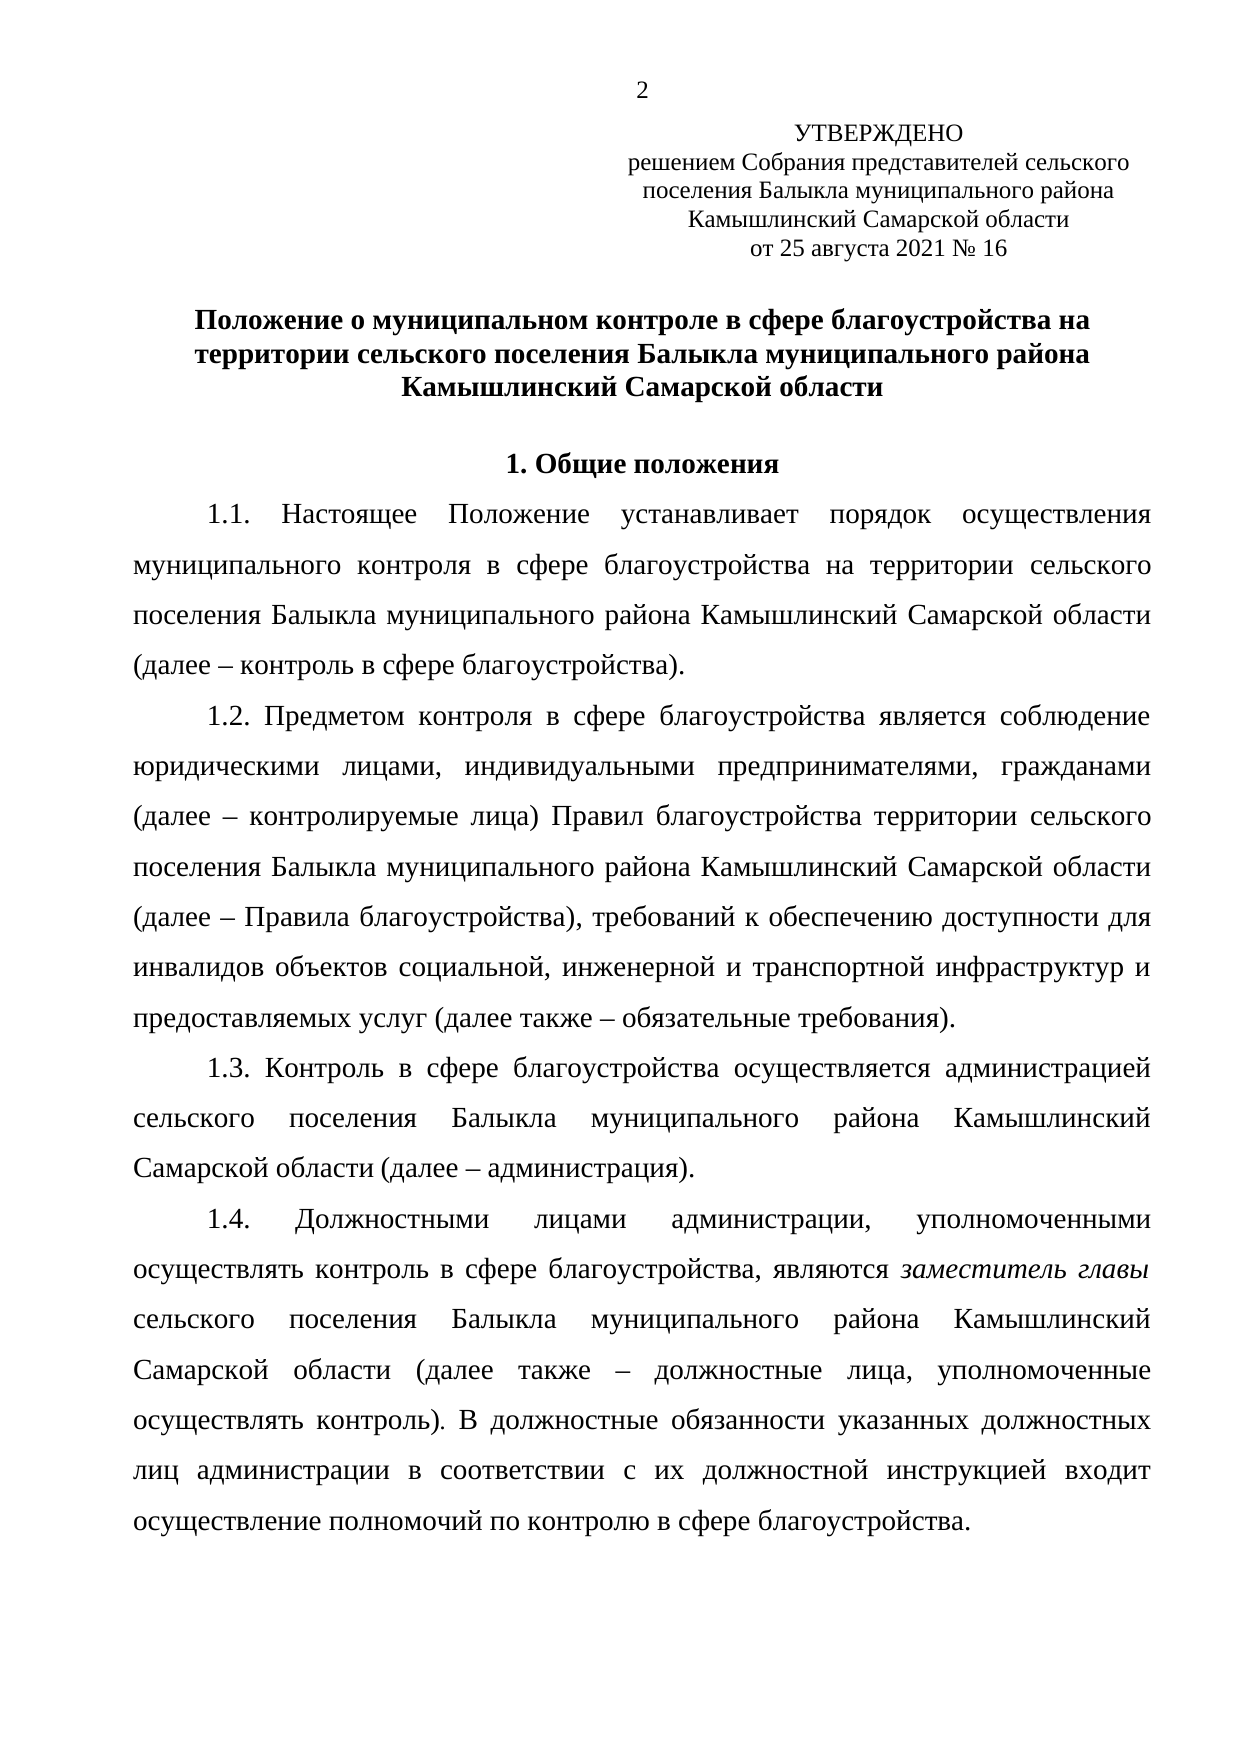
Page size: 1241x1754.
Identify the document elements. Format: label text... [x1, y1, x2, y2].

subtitle УТВЕРЖДЕНО [605, 118, 1152, 147]
text 1.4. Должностными лицами администрации, уполномоченными осуществлять контроль в сфере благоустройства, являются заместитель главы сельского поселения Балыкла муниципального района Камышлинский Самарской области (далее также – должностные лица, уполномоченные осуществлять контроль). В должностные обязанности указанных должностных лиц администрации в соответствии с их должностной инструкцией входит осуществление полномочий по контролю в сфере благоустройства. [133, 1201, 1152, 1536]
text 1.2. Предметом контроля в сфере благоустройства является соблюдение юридическими лицами, индивидуальными предпринимателями, гражданами (далее – контролируемые лица) Правил благоустройства территории сельского поселения Балыкла муниципального района Камышлинский Самарской области (далее – Правила благоустройства), требований к обеспечению доступности для инвалидов объектов социальной, инженерной и транспортной инфраструктур и предоставляемых услуг (далее также – обязательные требования). [133, 698, 1152, 1033]
text 1. Общие положения [133, 446, 1152, 480]
text 1.3. Контроль в сфере благоустройства осуществляется администрацией сельского поселения Балыкла муниципального района Камышлинский Самарской области (далее – администрация). [133, 1050, 1152, 1184]
text решением Собрания представителей сельского поселения Балыкла муниципального района Камышлинский Самарской области [605, 147, 1152, 233]
text Положение о муниципальном контроле в сфере благоустройства на территории сельского поселения Балыкла муниципального района Камышлинский Самарской области [133, 302, 1152, 403]
subtitle от 25 августа 2021 № 16 [605, 233, 1152, 262]
text 1.1. Настоящее Положение устанавливает порядок осуществления муниципального контроля в сфере благоустройства на территории сельского поселения Балыкла муниципального района Камышлинский Самарской области (далее – контроль в сфере благоустройства). [133, 497, 1152, 681]
